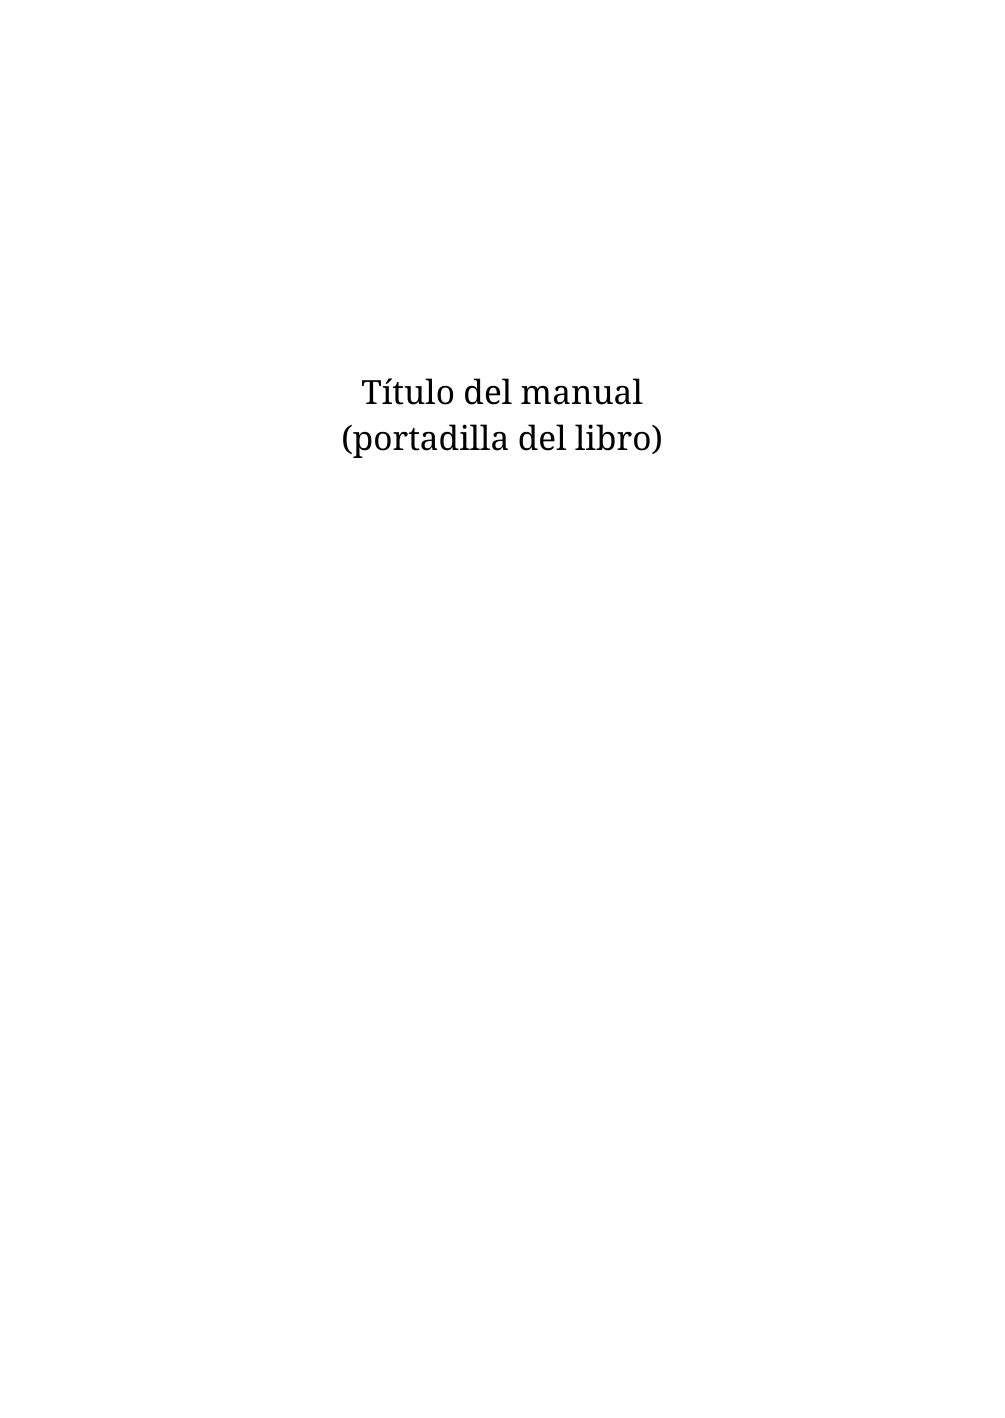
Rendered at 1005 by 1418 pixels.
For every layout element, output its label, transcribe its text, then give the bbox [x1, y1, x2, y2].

text (portadilla del libro) [118, 414, 886, 460]
text Título del manual [118, 369, 886, 414]
